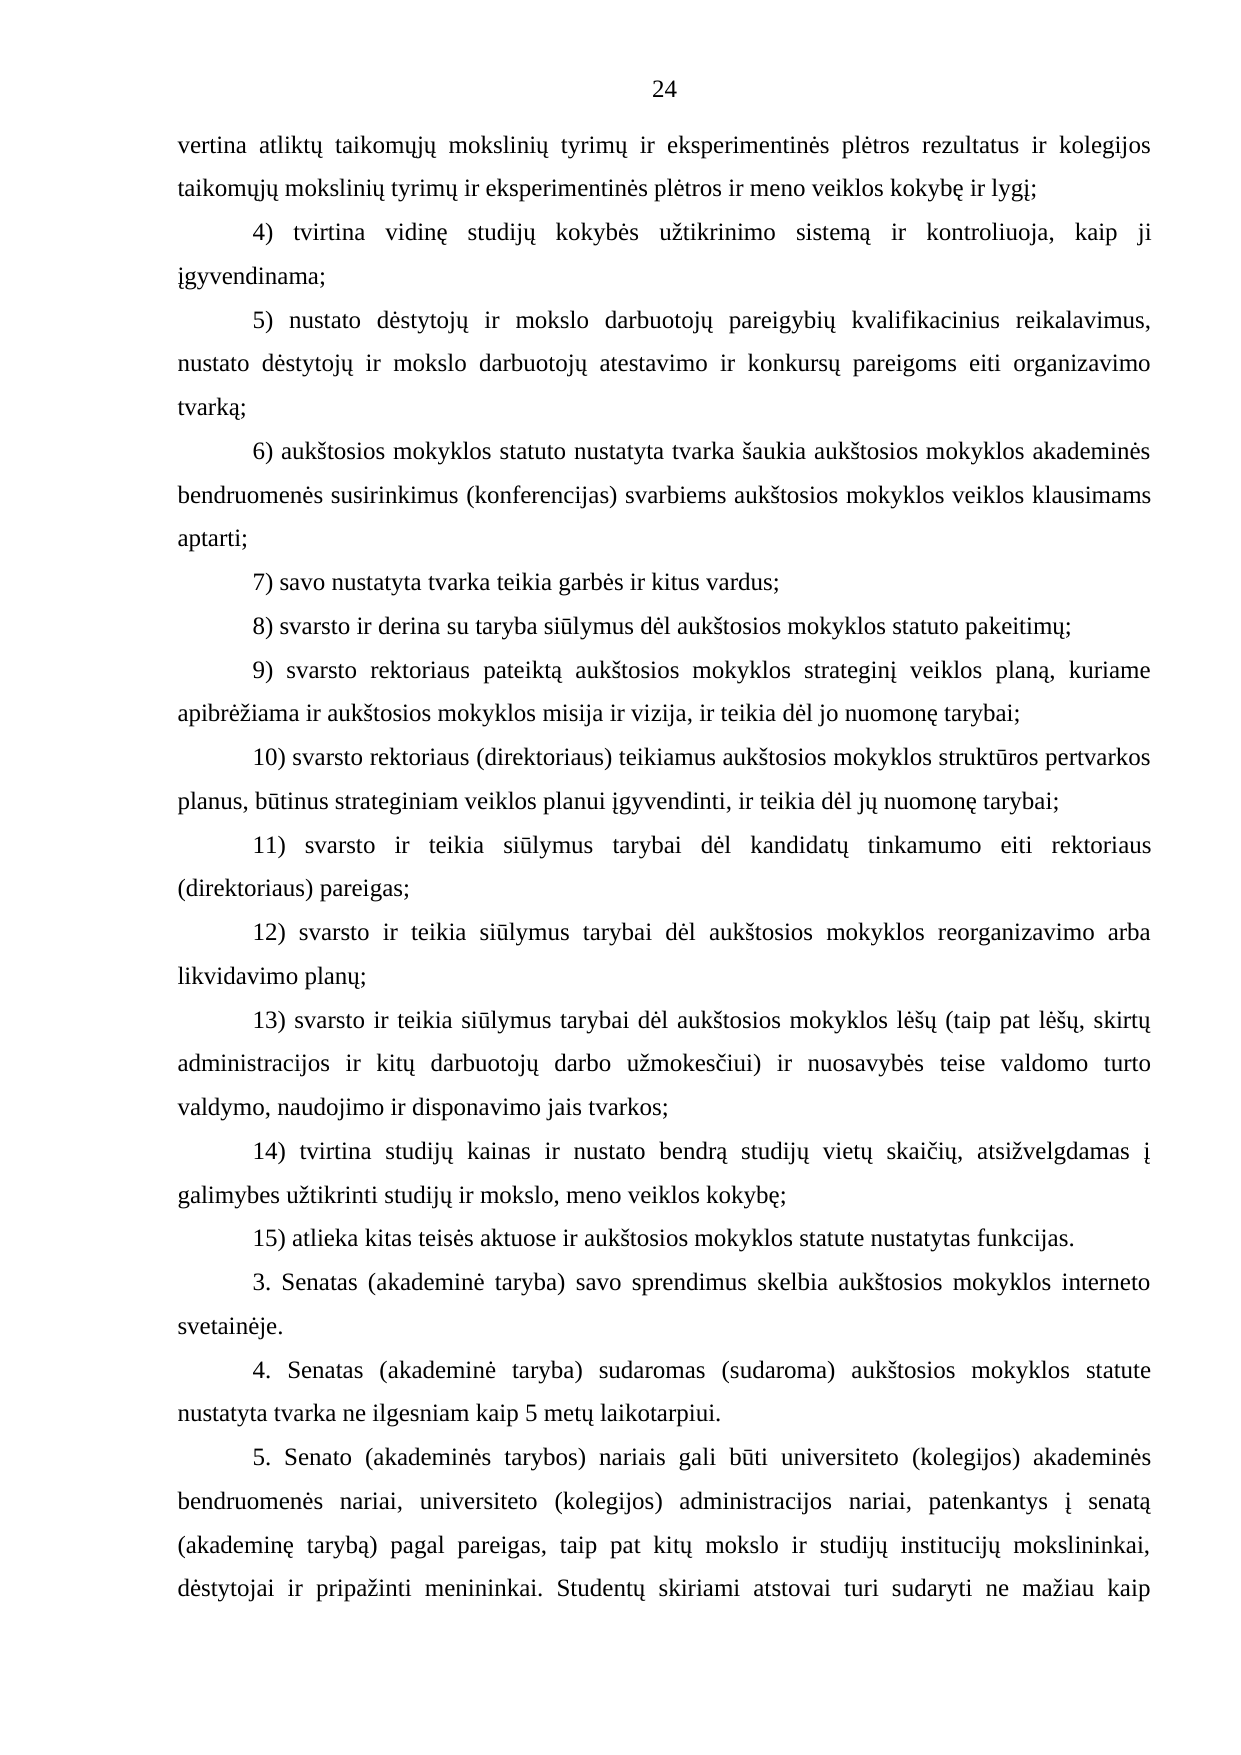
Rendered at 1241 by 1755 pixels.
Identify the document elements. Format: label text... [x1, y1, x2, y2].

text 4) tvirtina vidinę studijų kokybės užtikrinimo sistemą ir kontroliuoja, kaip ji įgyvendinama; [177, 206, 1152, 293]
text 8) svarsto ir derina su taryba siūlymus dėl aukštosios mokyklos statuto pakeitimų; [177, 599, 1152, 643]
text 11) svarsto ir teikia siūlymus tarybai dėl kandidatų tinkamumo eiti rektoriaus (direktoriaus) pareigas; [177, 818, 1152, 906]
text 7) savo nustatyta tvarka teikia garbės ir kitus vardus; [177, 556, 1152, 599]
text 13) svarsto ir teikia siūlymus tarybai dėl aukštosios mokyklos lėšų (taip pat lėšų, skirtų administracijos ir kitų darbuotojų darbo užmokesčiui) ir nuosavybės teise valdomo turto valdymo, naudojimo ir disponavimo jais tvarkos; [177, 993, 1152, 1124]
text 10) svarsto rektoriaus (direktoriaus) teikiamus aukštosios mokyklos struktūros pertvarkos planus, būtinus strateginiam veiklos planui įgyvendinti, ir teikia dėl jų nuomonę tarybai; [177, 731, 1152, 818]
text 5) nustato dėstytojų ir mokslo darbuotojų pareigybių kvalifikacinius reikalavimus, nustato dėstytojų ir mokslo darbuotojų atestavimo ir konkursų pareigoms eiti organizavimo tvarką; [177, 293, 1152, 424]
text 9) svarsto rektoriaus pateiktą aukštosios mokyklos strateginį veiklos planą, kuriame apibrėžiama ir aukštosios mokyklos misija ir vizija, ir teikia dėl jo nuomonę tarybai; [177, 643, 1152, 731]
text 15) atlieka kitas teisės aktuose ir aukštosios mokyklos statute nustatytas funkcijas. [177, 1212, 1152, 1256]
text 12) svarsto ir teikia siūlymus tarybai dėl aukštosios mokyklos reorganizavimo arba likvidavimo planų; [177, 906, 1152, 993]
text 3. Senatas (akademinė taryba) savo sprendimus skelbia aukštosios mokyklos interneto svetainėje. [177, 1256, 1152, 1343]
text 5. Senato (akademinės tarybos) nariais gali būti universiteto (kolegijos) akademinės bendruomenės nariai, universiteto (kolegijos) administracijos nariai, patenkantys į senatą (akademinę tarybą) pagal pareigas, taip pat kitų mokslo ir studijų institucijų mokslininkai, dėstytojai ir pripažinti menininkai. Studentų skiriami atstovai turi sudaryti ne mažiau kaip [177, 1431, 1152, 1606]
text 6) aukštosios mokyklos statuto nustatyta tvarka šaukia aukštosios mokyklos akademinės bendruomenės susirinkimus (konferencijas) svarbiems aukštosios mokyklos veiklos klausimams aptarti; [177, 424, 1152, 556]
text 4. Senatas (akademinė taryba) sudaromas (sudaroma) aukštosios mokyklos statute nustatyta tvarka ne ilgesniam kaip 5 metų laikotarpiui. [177, 1343, 1152, 1431]
text 14) tvirtina studijų kainas ir nustato bendrą studijų vietų skaičių, atsižvelgdamas į galimybes užtikrinti studijų ir mokslo, meno veiklos kokybę; [177, 1124, 1152, 1212]
text vertina atliktų taikomųjų mokslinių tyrimų ir eksperimentinės plėtros rezultatus ir kolegijos taikomųjų mokslinių tyrimų ir eksperimentinės plėtros ir meno veiklos kokybę ir lygį; [177, 118, 1152, 206]
